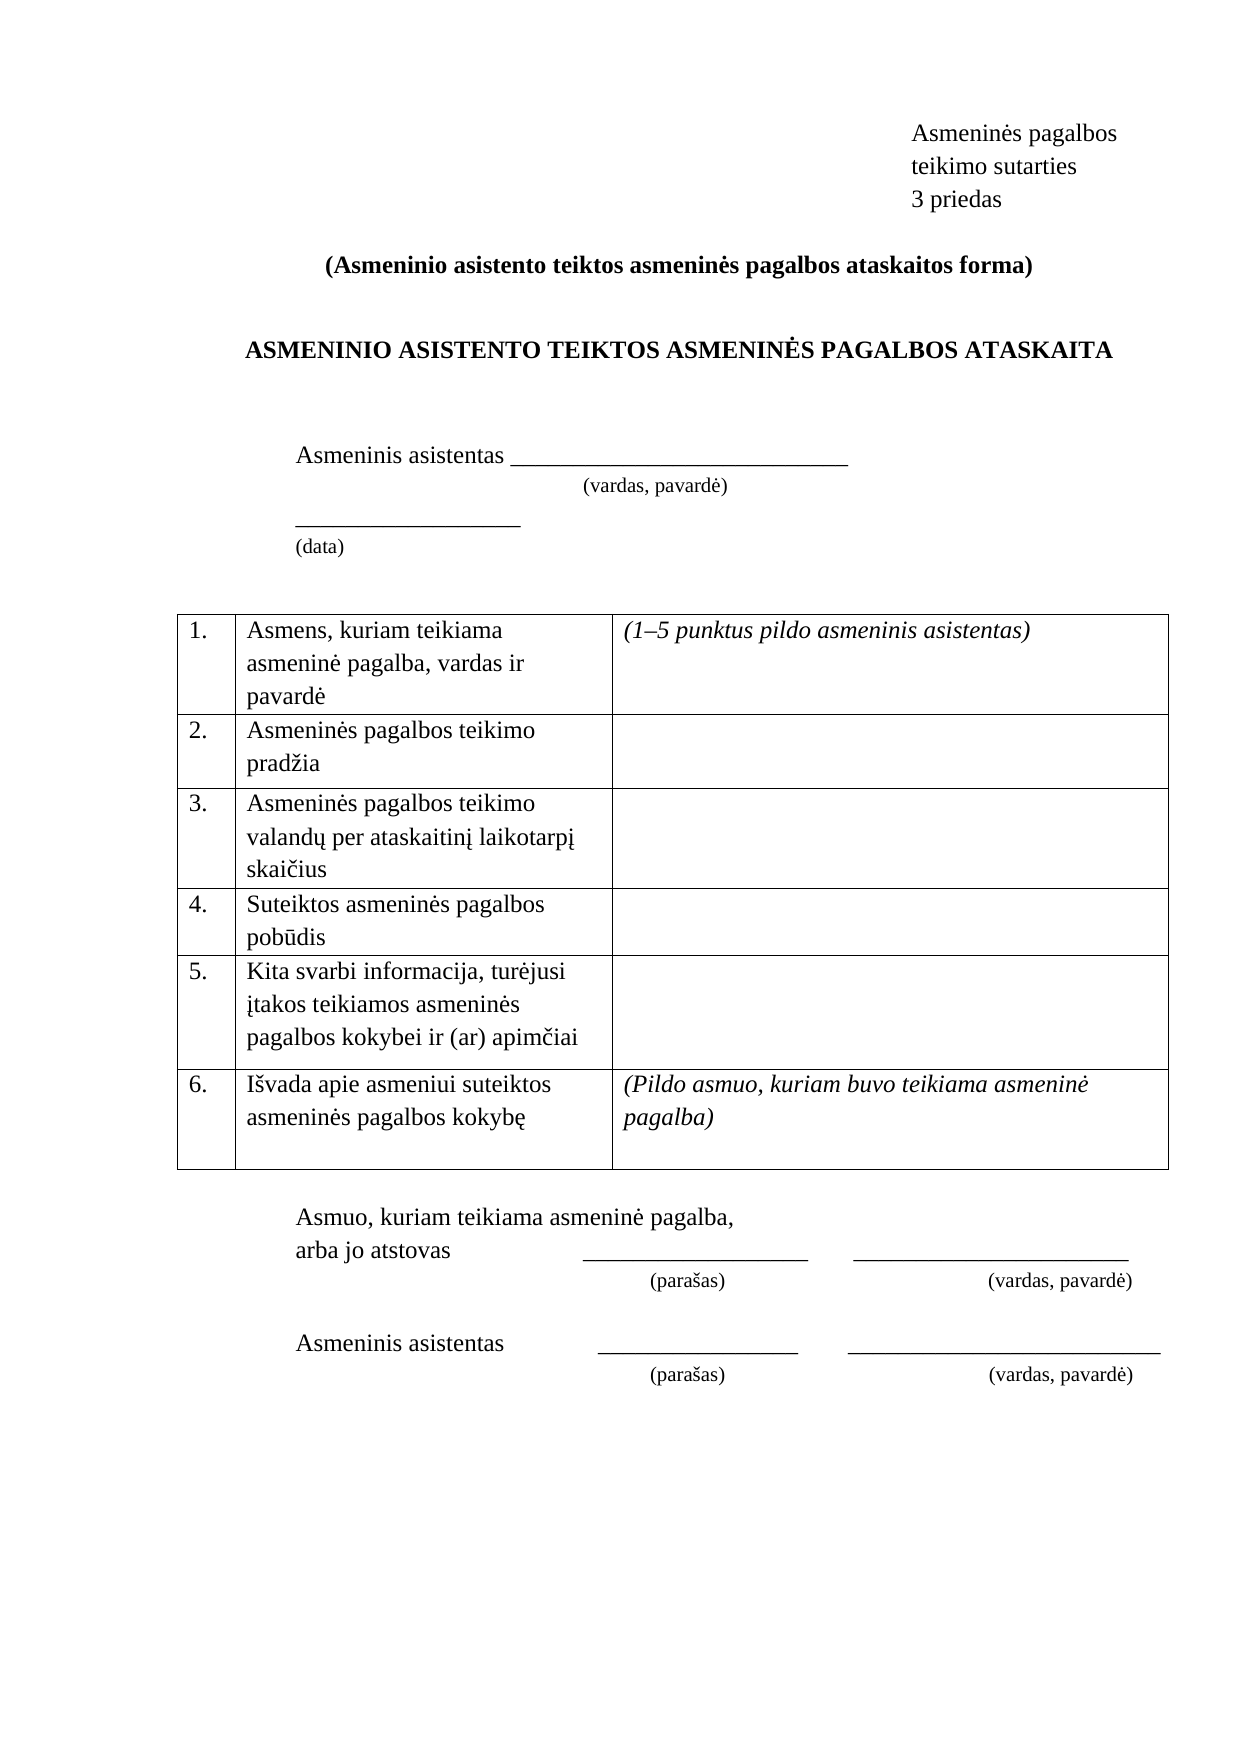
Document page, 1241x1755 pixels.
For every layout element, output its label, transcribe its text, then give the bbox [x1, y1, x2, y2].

text (vardas, pavardė) [448, 473, 1181, 497]
table_cell 2. [178, 715, 235, 787]
table_cell 4. [178, 889, 235, 955]
text Asmeninis asistentas ___________________________ [177, 440, 1181, 469]
text (parašas) (vardas, pavardė) [582, 1268, 1181, 1292]
text Asmeninis asistentas ________________ _________________________ [177, 1328, 1181, 1357]
table_cell Kita svarbi informacija, turėjusi įtakos teikiamos asmeninės pagalbos kokybei ir (ar) apimčiai [236, 956, 612, 1068]
table_cell 5. [178, 956, 235, 1068]
text (Asmeninio asistento teiktos asmeninės pagalbos ataskaitos forma) [177, 250, 1181, 279]
table_cell (Pildo asmuo, kuriam buvo teikiama asmeninė pagalba) [613, 1070, 1168, 1168]
text arba jo atstovas __________________ ______________________ [177, 1235, 1181, 1263]
table_cell 3. [178, 789, 235, 888]
table_cell [613, 715, 1168, 787]
table_header (1–5 punktus pildo asmeninis asistentas) [613, 615, 1168, 714]
text ASMENINIO ASISTENTO TEIKTOS ASMENINĖS PAGALBOS ATASKAITA [177, 336, 1181, 364]
table_cell [613, 956, 1168, 1068]
table_cell Asmeninės pagalbos teikimo valandų per ataskaitinį laikotarpį skaičius [236, 789, 612, 888]
table_cell [613, 789, 1168, 888]
text (parašas) (vardas, pavardė) [177, 1361, 1181, 1386]
text (data) [177, 534, 1181, 558]
table_cell [613, 889, 1168, 955]
table_cell Suteiktos asmeninės pagalbos pobūdis [236, 889, 612, 955]
text __________________ [177, 501, 1181, 529]
table_header Asmens, kuriam teikiama asmeninė pagalba, vardas ir pavardė [236, 615, 612, 714]
text 3 priedas [911, 184, 1181, 213]
text teikimo sutarties [911, 151, 1181, 180]
text Asmeninės pagalbos [911, 118, 1181, 147]
text Asmuo, kuriam teikiama asmeninė pagalba, [177, 1202, 1181, 1231]
table_cell Asmeninės pagalbos teikimo pradžia [236, 715, 612, 787]
table_cell Išvada apie asmeniui suteiktos asmeninės pagalbos kokybę [236, 1070, 612, 1168]
table_header 1. [178, 615, 235, 714]
table_cell 6. [178, 1070, 235, 1168]
